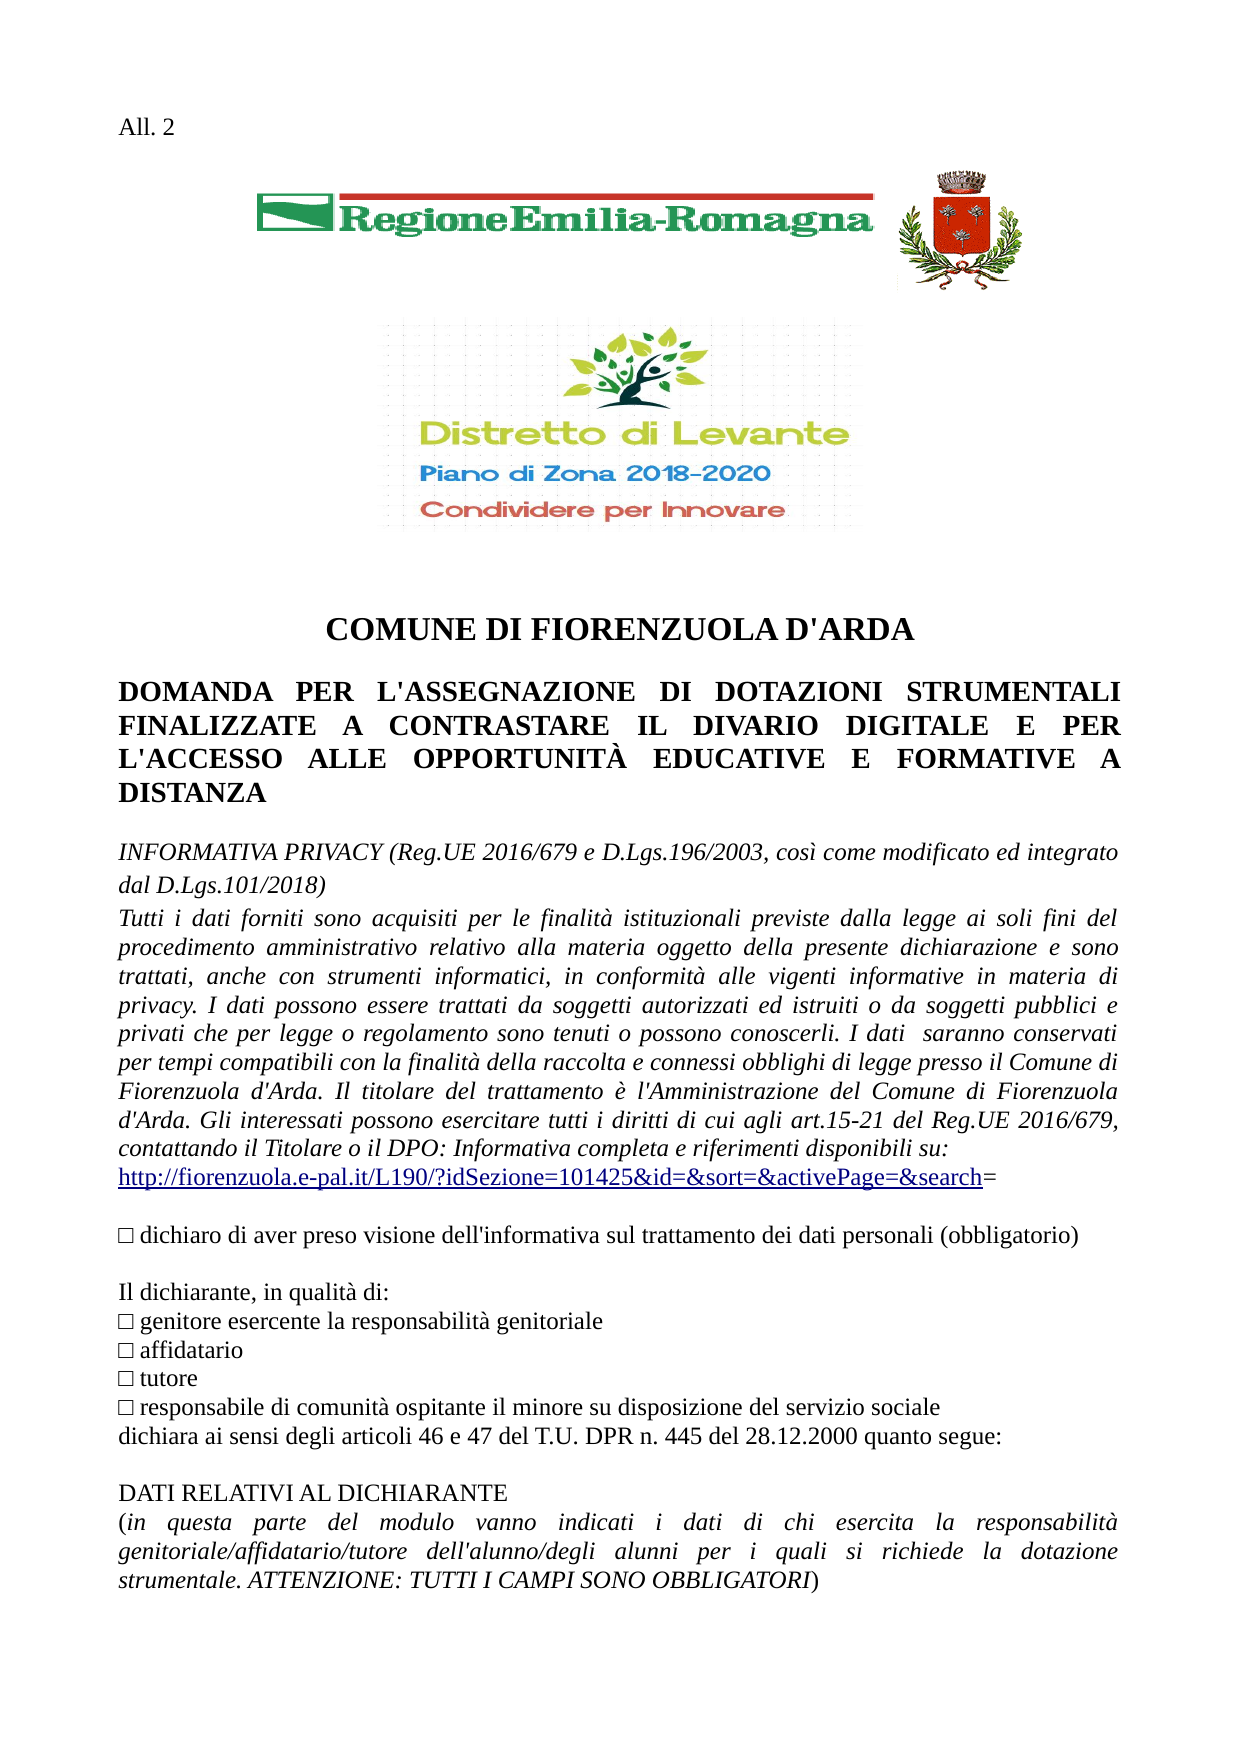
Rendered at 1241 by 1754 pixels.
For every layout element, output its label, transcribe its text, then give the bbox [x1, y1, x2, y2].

text □ dichiaro di aver preso visione dell'informativa sul trattamento dei dati personali (obbligatorio) [118, 1220, 1122, 1248]
text □ responsabile di comunità ospitante il minore su disposizione del servizio sociale [118, 1392, 1122, 1421]
text All. 2 [118, 112, 1122, 141]
text Tutti i dati forniti sono acquisiti per le finalità istituzionali previste dalla legge ai soli fini del procedimento amministrativo relativo alla materia oggetto della presente dichiarazione e sono trattati, anche con strumenti informatici, in conformità alle vigenti informative in materia di privacy. I dati possono essere trattati da soggetti autorizzati ed istruiti o da soggetti pubblici e privati che per legge o regolamento sono tenuti o possono conoscerli. I dati saranno conservati per tempi compatibili con la finalità della raccolta e connessi obblighi di legge presso il Comune di Fiorenzuola d'Arda. Il titolare del trattamento è l'Amministrazione del Comune di Fiorenzuola d'Arda. Gli interessati possono esercitare tutti i diritti di cui agli art.15-21 del Reg.UE 2016/679, contattando il Titolare o il DPO: Informativa completa e riferimenti disponibili su: [118, 903, 1122, 1162]
text COMUNE DI FIORENZUOLA D'ARDA [118, 609, 1122, 648]
text http://fiorenzuola.e-pal.it/L190/?idSezione=101425&id=&sort=&activePage=&search= [118, 1162, 1122, 1191]
text INFORMATIVA PRIVACY (Reg.UE 2016/679 e D.Lgs.196/2003, così come modificato ed integrato dal D.Lgs.101/2018) [118, 837, 1122, 899]
text □ genitore esercente la responsabilità genitoriale [118, 1306, 1122, 1335]
text DATI RELATIVI AL DICHIARANTE [118, 1478, 1122, 1507]
text Il dichiarante, in qualità di: [118, 1277, 1122, 1306]
text □ affidatario [118, 1335, 1122, 1363]
text □ tutore [118, 1363, 1122, 1392]
text DOMANDA PER L'ASSEGNAZIONE DI DOTAZIONI STRUMENTALI FINALIZZATE A CONTRASTARE IL DIVARIO DIGITALE E PER L'ACCESSO ALLE OPPORTUNITÀ EDUCATIVE E FORMATIVE A DISTANZA [118, 674, 1122, 809]
text (in questa parte del modulo vanno indicati i dati di chi esercita la responsabilità genitoriale/affidatario/tutore dell'alunno/degli alunni per i quali si richiede la dotazione strumentale. ATTENZIONE: TUTTI I CAMPI SONO OBBLIGATORI) [118, 1507, 1122, 1593]
text dichiara ai sensi degli articoli 46 e 47 del T.U. DPR n. 445 del 28.12.2000 quanto segue: [118, 1421, 1122, 1450]
